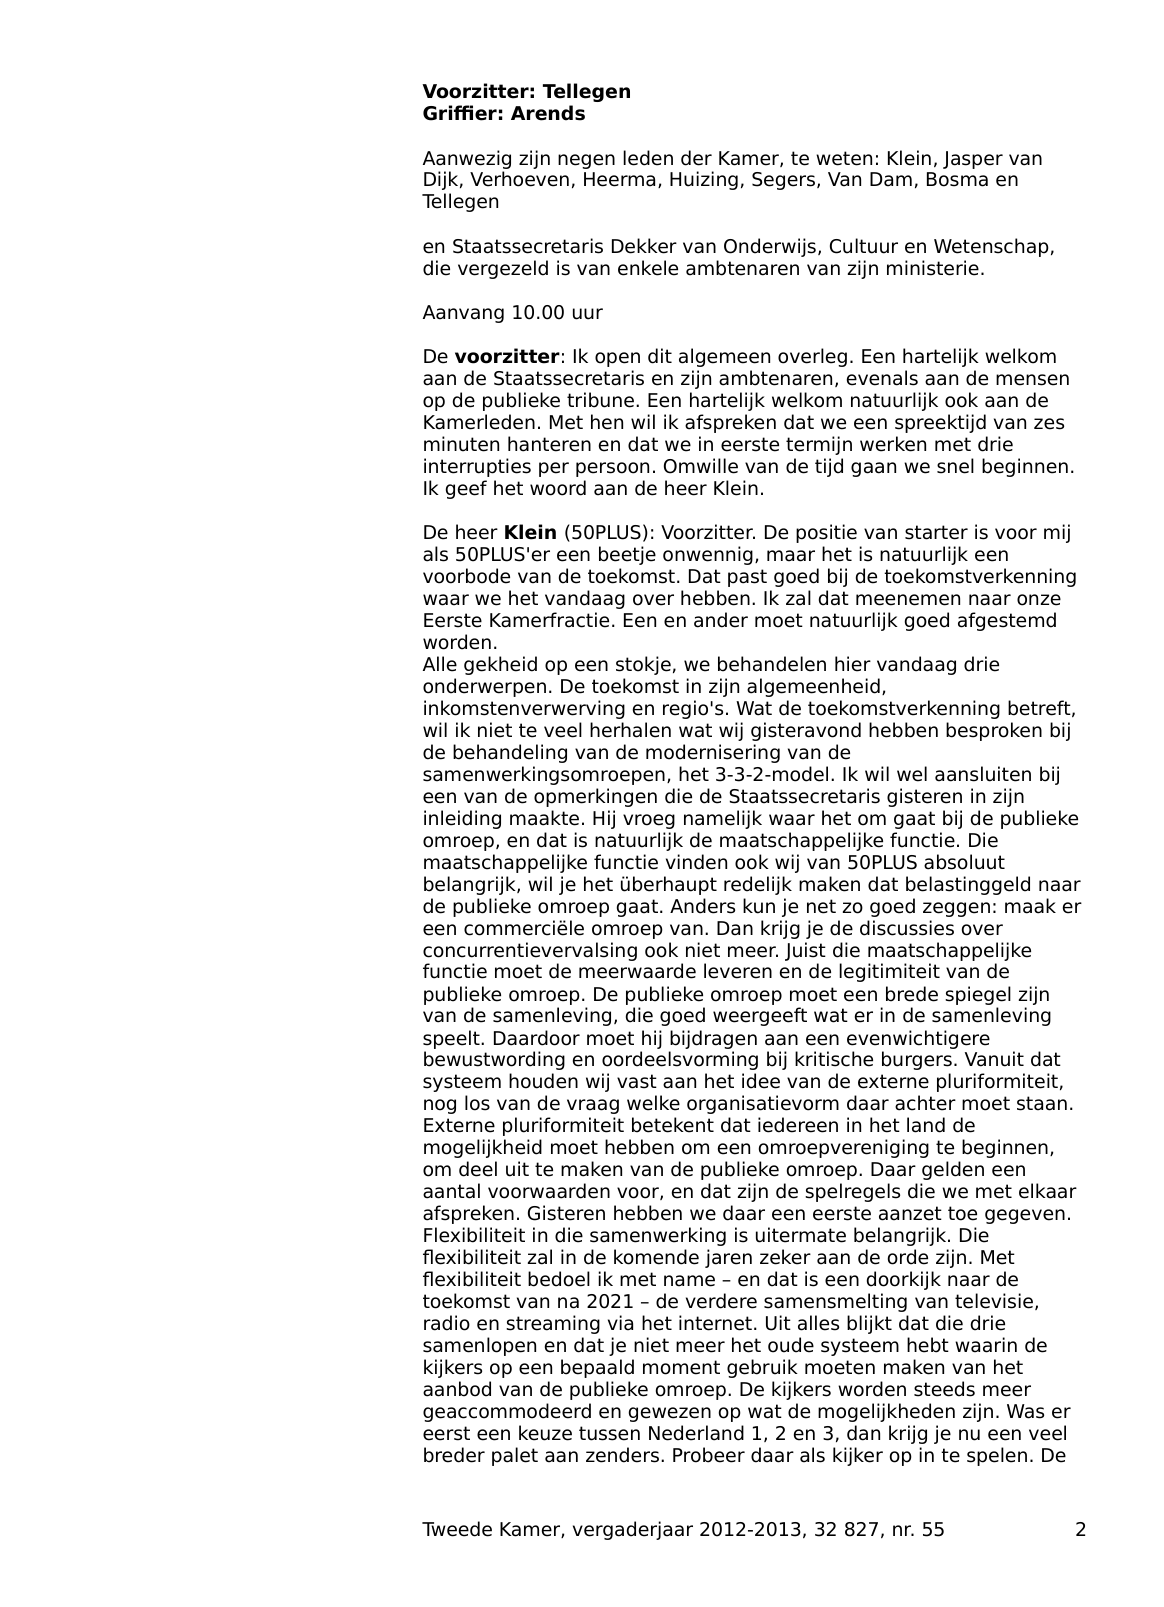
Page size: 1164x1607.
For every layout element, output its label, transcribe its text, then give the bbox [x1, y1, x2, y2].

text Alle gekheid op een stokje, we behandelen hier vandaag drie onderwerpen. De toekomst in zijn algemeenheid, inkomstenverwerving en regio's. Wat de toekomstverkenning betreft, wil ik niet te veel herhalen wat wij gisteravond hebben besproken bij de behandeling van de modernisering van de samenwerkingsomroepen, het 3-3-2-model. Ik wil wel aansluiten bij een van de opmerkingen die de Staatssecretaris gisteren in zijn inleiding maakte. Hij vroeg namelijk waar het om gaat bij de publieke omroep, en dat is natuurlijk de maatschappelijke functie. Die maatschappelijke functie vinden ook wij van 50PLUS absoluut belangrijk, wil je het überhaupt redelijk maken dat belastinggeld naar de publieke omroep gaat. Anders kun je net zo goed zeggen: maak er een commerciële omroep van. Dan krijg je de discussies over concurrentievervalsing ook niet meer. Juist die maatschappelijke functie moet de meerwaarde leveren en de legitimiteit van de publieke omroep. De publieke omroep moet een brede spiegel zijn van de samenleving, die goed weergeeft wat er in de samenleving speelt. Daardoor moet hij bijdragen aan een evenwichtigere bewustwording en oordeelsvorming bij kritische burgers. Vanuit dat systeem houden wij vast aan het idee van de externe pluriformiteit, nog los van de vraag welke organisatievorm daar achter moet staan. Externe pluriformiteit betekent dat iedereen in het land de mogelijkheid moet hebben om een omroepvereniging te beginnen, om deel uit te maken van de publieke omroep. Daar gelden een aantal voorwaarden voor, en dat zijn de spelregels die we met elkaar afspreken. Gisteren hebben we daar een eerste aanzet toe gegeven. [422, 654, 1087, 1225]
text Flexibiliteit in die samenwerking is uitermate belangrijk. Die flexibiliteit zal in de komende jaren zeker aan de orde zijn. Met flexibiliteit bedoel ik met name – en dat is een doorkijk naar de toekomst van na 2021 – de verdere samensmelting van televisie, radio en streaming via het internet. Uit alles blijkt dat die drie samenlopen en dat je niet meer het oude systeem hebt waarin de kijkers op een bepaald moment gebruik moeten maken van het aanbod van de publieke omroep. De kijkers worden steeds meer geaccommodeerd en gewezen op wat de mogelijkheden zijn. Was er eerst een keuze tussen Nederland 1, 2 en 3, dan krijg je nu een veel breder palet aan zenders. Probeer daar als kijker op in te spelen. De [422, 1225, 1087, 1467]
text De heer Klein (50PLUS): Voorzitter. De positie van starter is voor mij als 50PLUS'er een beetje onwennig, maar het is natuurlijk een voorbode van de toekomst. Dat past goed bij de toekomstverkenning waar we het vandaag over hebben. Ik zal dat meenemen naar onze Eerste Kamerfractie. Een en ander moet natuurlijk goed afgestemd worden. [422, 522, 1087, 654]
text De voorzitter: Ik open dit algemeen overleg. Een hartelijk welkom aan de Staatssecretaris en zijn ambtenaren, evenals aan de mensen op de publieke tribune. Een hartelijk welkom natuurlijk ook aan de Kamerleden. Met hen wil ik afspreken dat we een spreektijd van zes minuten hanteren en dat we in eerste termijn werken met drie interrupties per persoon. Omwille van de tijd gaan we snel beginnen. Ik geef het woord aan de heer Klein. [422, 346, 1087, 500]
text Voorzitter: Tellegen [422, 81, 1087, 103]
text Griffier: Arends [422, 103, 1087, 125]
text Aanvang 10.00 uur [422, 302, 1087, 324]
text en Staatssecretaris Dekker van Onderwijs, Cultuur en Wetenschap, die vergezeld is van enkele ambtenaren van zijn ministerie. [422, 236, 1087, 279]
text Aanwezig zijn negen leden der Kamer, te weten: Klein, Jasper van Dijk, Verhoeven, Heerma, Huizing, Segers, Van Dam, Bosma en Tellegen [422, 147, 1087, 213]
